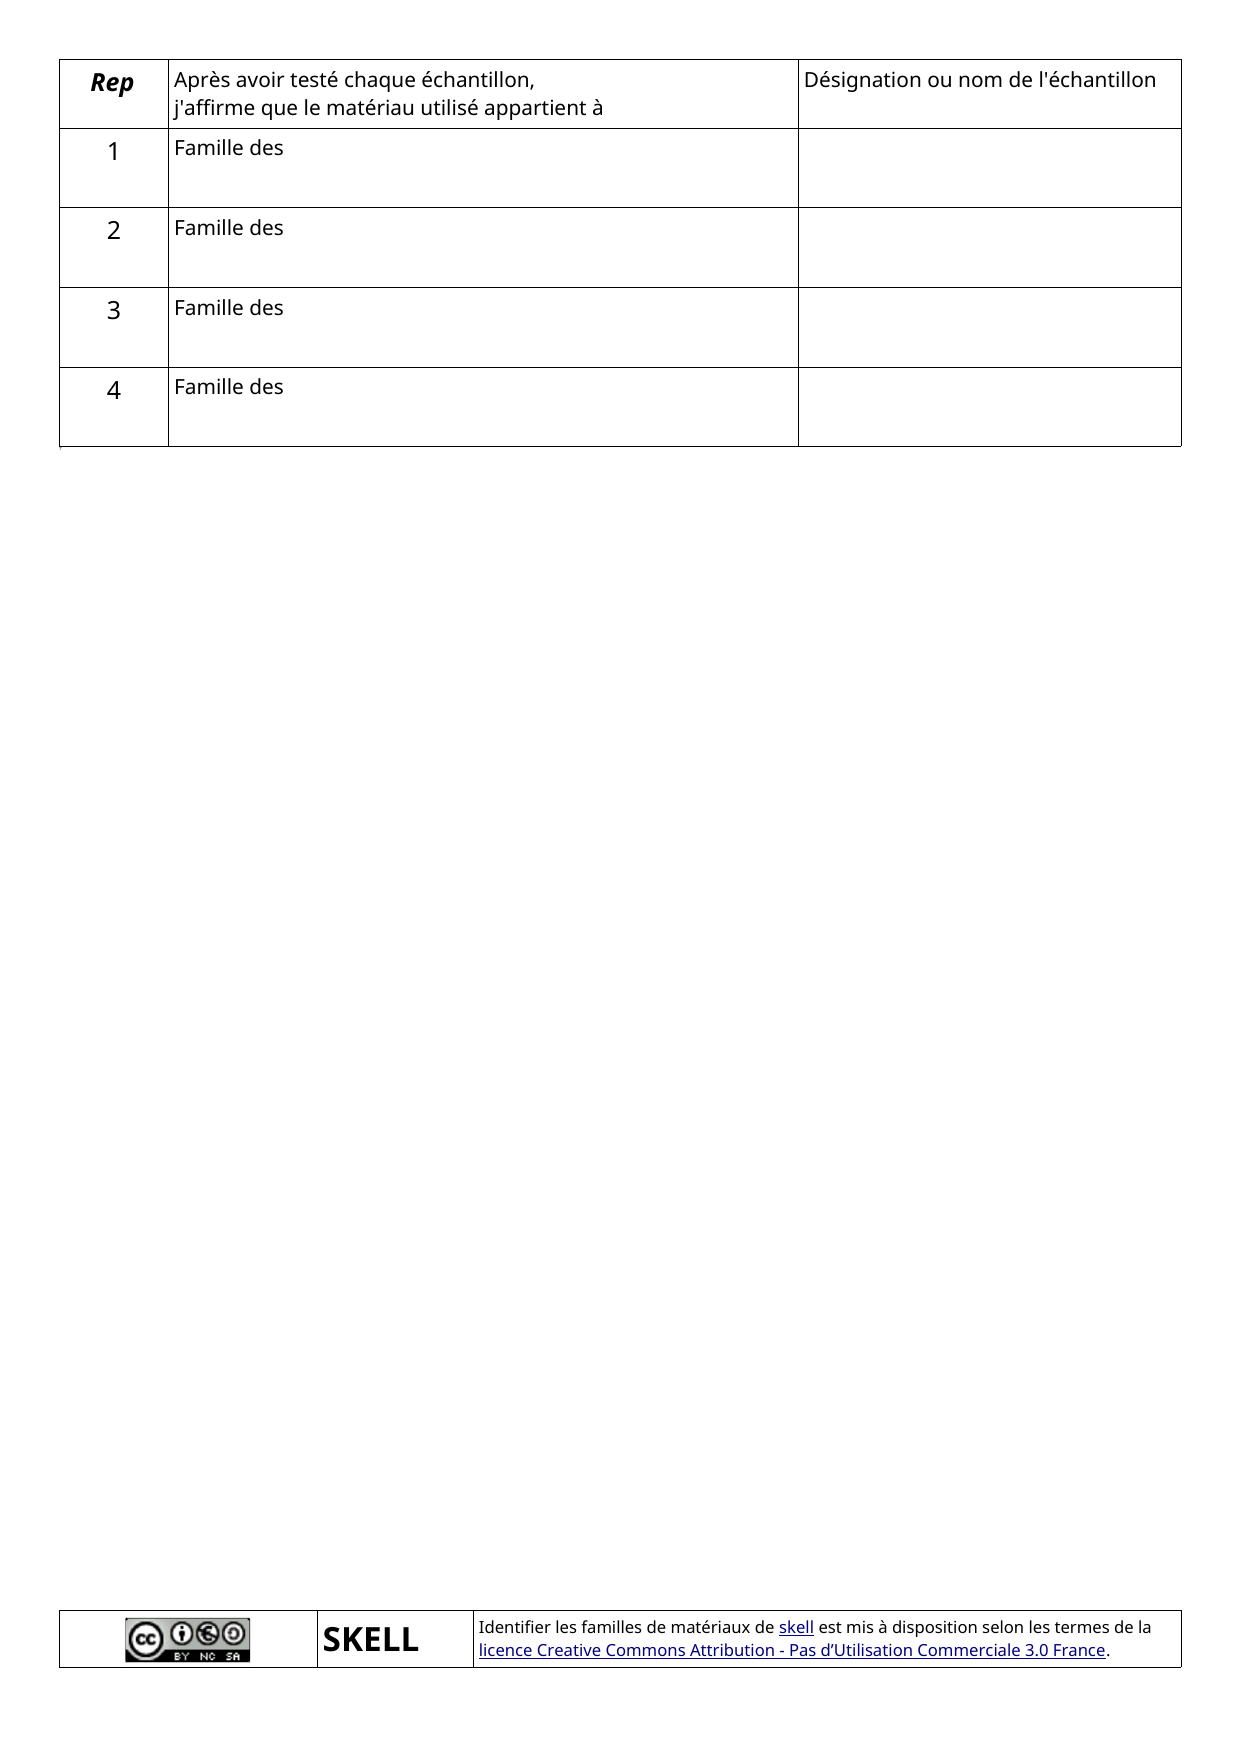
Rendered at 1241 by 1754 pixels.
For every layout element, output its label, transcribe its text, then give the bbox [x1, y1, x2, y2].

table_cell Famille des [169, 208, 798, 287]
table_header Désignation ou nom de l'échantillon [799, 60, 1181, 127]
table_cell [799, 208, 1181, 287]
table_cell 1 [60, 129, 168, 207]
table_cell [799, 288, 1181, 367]
table_cell 2 [60, 208, 168, 287]
table_cell 3 [60, 288, 168, 367]
table_cell [799, 368, 1181, 446]
table_cell 4 [60, 368, 168, 446]
picture [121, 1616, 255, 1666]
table_cell Famille des [169, 288, 798, 367]
table_cell Famille des [169, 368, 798, 446]
table_cell [799, 129, 1181, 207]
text 7 [59, 447, 1181, 452]
table_cell Famille des [169, 129, 798, 207]
table_header Rep [60, 60, 168, 127]
table_header Après avoir testé chaque échantillon, j'affirme que le matériau utilisé appartient à [169, 60, 798, 127]
